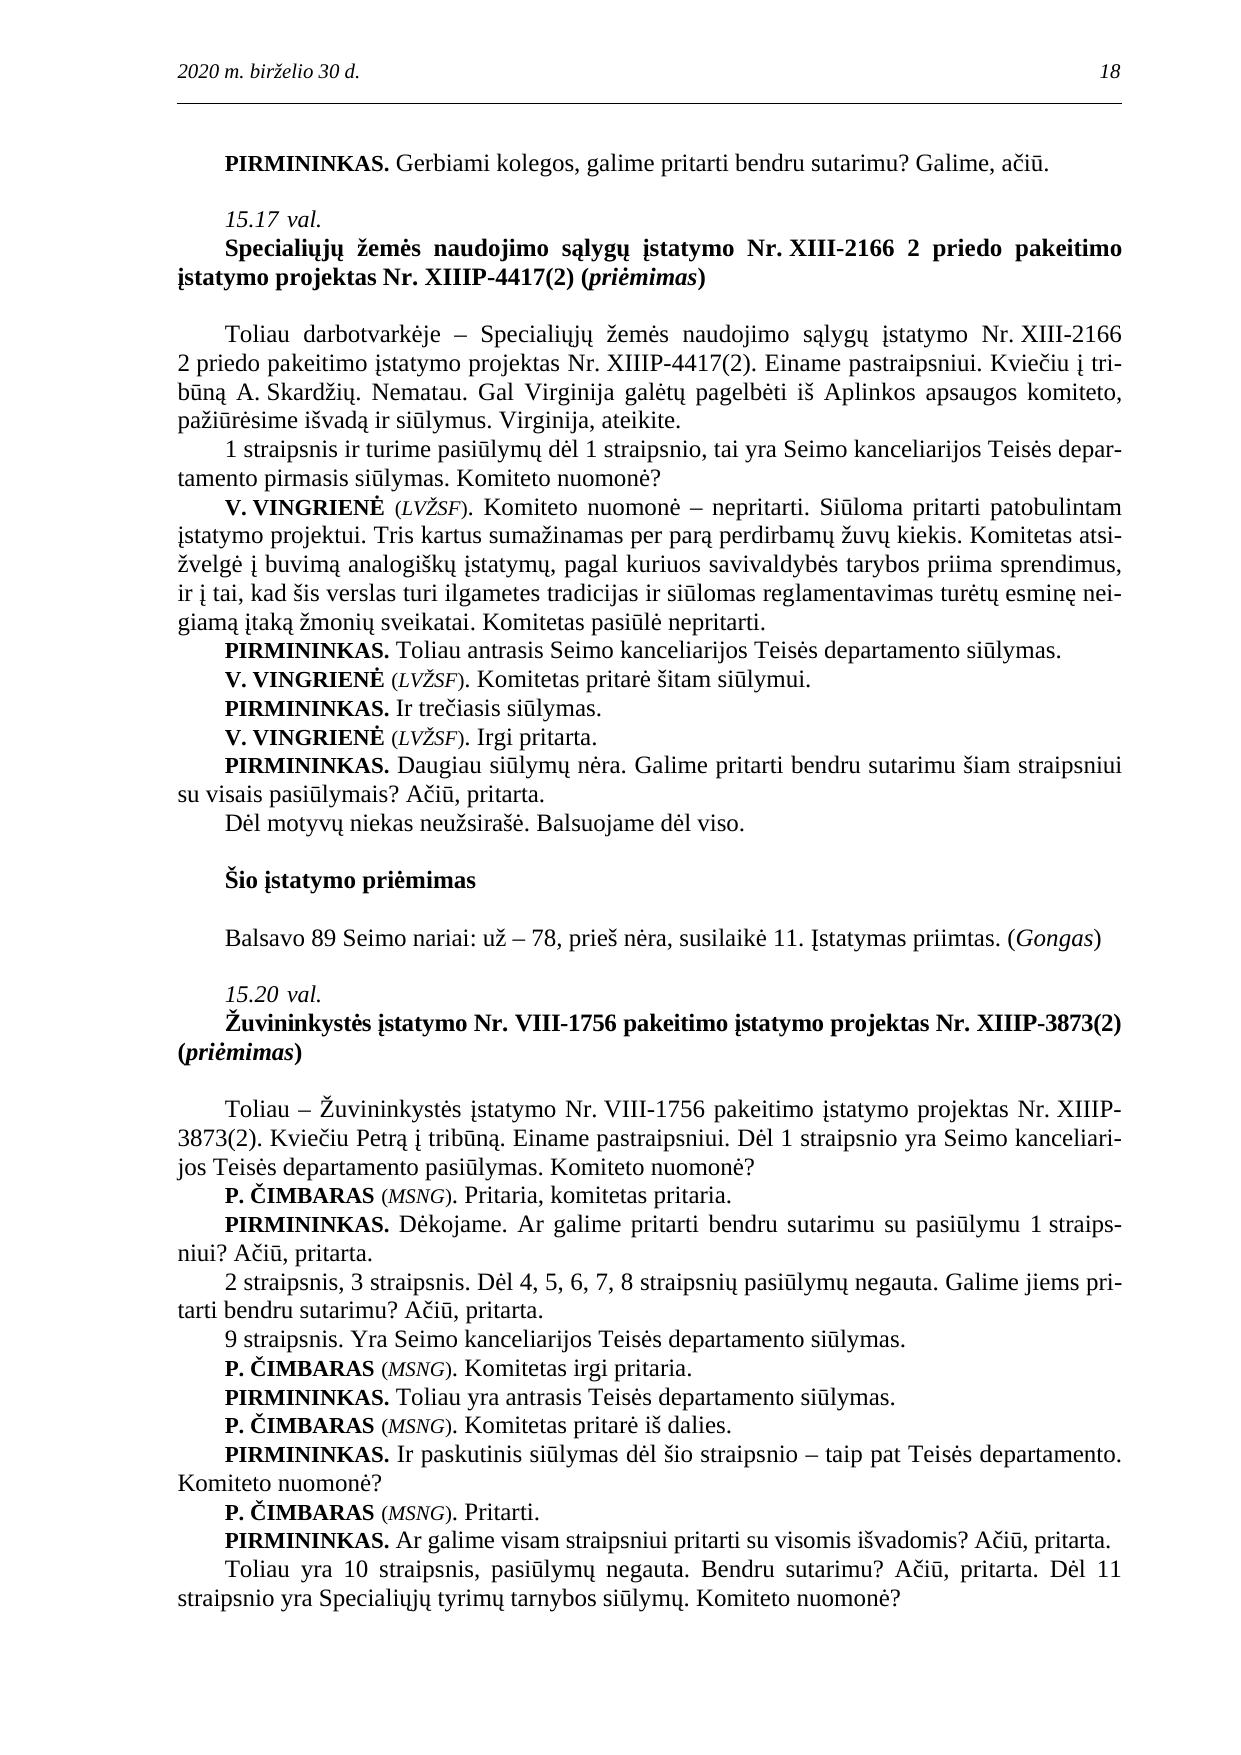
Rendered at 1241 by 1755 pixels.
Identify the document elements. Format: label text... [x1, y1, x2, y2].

text PIRMININKAS. Ger­bia­mi ko­le­gos, ga­li­me pri­tar­ti ben­dru su­ta­ri­mu? Ga­li­me, ačiū. [177, 148, 1122, 176]
text P. ČIMBARAS (MSNG). Pri­ta­ria, ko­mi­te­tas pri­ta­ria. [177, 1180, 1122, 1209]
text 1 straips­nis ir tu­ri­me pa­siū­ly­mų dėl 1 straips­nio, tai yra Sei­mo kan­ce­lia­ri­jos Tei­sės de­par­ta­men­to pir­ma­sis siū­ly­mas. Ko­mi­te­to nuo­mo­nė? [177, 434, 1122, 492]
text Dėl mo­ty­vų nie­kas ne­už­si­ra­šė. Bal­suo­ja­me dėl vi­so. [177, 808, 1122, 837]
text 9 straips­nis. Yra Sei­mo kan­ce­lia­ri­jos Tei­sės de­par­ta­men­to siū­ly­mas. [177, 1324, 1122, 1353]
text V. VINGRIENĖ (LVŽSF). Ko­mi­te­tas pri­ta­rė ši­tam siū­ly­mui. [177, 664, 1122, 693]
text V. VINGRIENĖ (LVŽSF). Ir­gi pri­tar­ta. [177, 722, 1122, 750]
text 2 straips­nis, 3 straips­nis. Dėl 4, 5, 6, 7, 8 straips­nių pa­siū­ly­mų ne­gau­ta. Ga­li­me jiems pri­tar­ti ben­dru su­ta­ri­mu? Ačiū, pri­tar­ta. [177, 1267, 1122, 1324]
text Šio įsta­ty­mo pri­ėmi­mas [177, 865, 1122, 894]
text P. ČIMBARAS (MSNG). Pri­tar­ti. [177, 1497, 1122, 1525]
text Bal­sa­vo 89 Sei­mo na­riai: už – 78, prieš nė­ra, su­si­lai­kė 11. Įsta­ty­mas pri­im­tas. (Gon­gas) [177, 923, 1122, 952]
text PIRMININKAS. Dau­giau siū­ly­mų nė­ra. Ga­li­me pri­tar­ti ben­dru su­ta­ri­mu šiam straips­niui su vi­sais pa­siū­ly­mais? Ačiū, pri­tar­ta. [177, 750, 1122, 808]
text Spe­cia­lių­jų že­mės nau­do­ji­mo są­ly­gų įsta­ty­mo Nr. XIII-2166 2 prie­do pa­kei­ti­mo įstaty­mo pro­jek­tas Nr. XIIIP-4417(2) (pri­ėmi­mas) [177, 233, 1122, 290]
text PIRMININKAS. Ir tre­čia­sis siū­ly­mas. [177, 693, 1122, 722]
text To­liau – Žu­vi­nin­kys­tės įsta­ty­mo Nr. VIII-1756 pa­kei­ti­mo įsta­ty­mo pro­jek­tas Nr. XIIIP-3873(2). Kvie­čiu Pet­rą į tri­bū­ną. Ei­na­me pa­straips­niui. Dėl 1 straips­nio yra Sei­mo kan­ce­lia­ri­jos Tei­sės de­par­ta­men­to pa­siū­ly­mas. Ko­mi­te­to nuo­mo­nė? [177, 1094, 1122, 1180]
text P. ČIMBARAS (MSNG). Ko­mi­te­tas pri­ta­rė iš da­lies. [177, 1410, 1122, 1439]
text To­liau dar­bo­tvarkėje – Spe­cia­lių­jų že­mės nau­do­ji­mo są­ly­gų įsta­ty­mo Nr. XIII-2166 2 prie­do pa­kei­ti­mo įsta­ty­mo pro­jek­tas Nr. XIIIP-4417(2). Ei­na­me pa­straips­niui. Kvie­čiu į tri­bū­ną A. Skar­džių. Ne­ma­tau. Gal Vir­gi­ni­ja ga­lė­tų pa­gel­bė­ti iš Ap­lin­kos ap­sau­gos ko­mi­te­to, pa­žiū­rė­si­me iš­va­dą ir siū­ly­mus. Vir­gi­ni­ja, at­ei­ki­te. [177, 319, 1122, 434]
text PIRMININKAS. To­liau ant­ra­sis Sei­mo kan­ce­lia­ri­jos Tei­sės de­par­ta­men­to siū­ly­mas. [177, 635, 1122, 664]
text PIRMININKAS. To­liau yra ant­ra­sis Tei­sės de­par­ta­men­to siū­ly­mas. [177, 1382, 1122, 1410]
text Žu­vi­nin­kys­tės įsta­ty­mo Nr. VIII-1756 pa­kei­ti­mo įsta­ty­mo pro­jek­tas Nr. XIIIP-3873(2) (pri­ėmi­mas) [177, 1008, 1122, 1065]
text 15.17 val. [224, 205, 1122, 233]
text V. VINGRIENĖ (LVŽSF). Ko­mi­te­to nuo­mo­nė – ne­pri­tar­ti. Siū­lo­ma pri­tar­ti pa­to­bu­lin­tam įsta­ty­mo pro­jek­tui. Tris kar­tus su­ma­ži­na­mas per pa­rą per­dir­ba­mų žu­vų kie­kis. Ko­mi­te­tas at­si­žvel­gė į bu­vi­mą ana­lo­giš­kų įsta­ty­mų, pa­gal ku­riuos sa­vi­val­dy­bės ta­ry­bos pri­ima spren­di­mus, ir į tai, kad šis ver­slas tu­ri il­ga­me­tes tra­di­ci­jas ir siū­lo­mas reg­la­men­ta­vi­mas tu­rė­tų es­mi­nę nei­gia­mą įta­ką žmo­nių svei­ka­tai. Ko­mi­te­tas pa­siū­lė ne­pri­tar­ti. [177, 492, 1122, 635]
text PIRMININKAS. Ar ga­li­me vi­sam straips­niui pri­tar­ti su vi­so­mis iš­va­do­mis? Ačiū, pri­tar­ta. [177, 1525, 1122, 1554]
text P. ČIMBARAS (MSNG). Ko­mi­te­tas ir­gi pri­ta­ria. [177, 1353, 1122, 1382]
text PIRMININKAS. Dė­ko­ja­me. Ar ga­li­me pri­tar­ti ben­dru su­ta­ri­mu su pa­siū­ly­mu 1 strai­ps­niui? Ačiū, pri­tar­ta. [177, 1209, 1122, 1267]
text 15.20 val. [224, 980, 1122, 1008]
text To­liau yra 10 straips­nis, pa­siū­ly­mų ne­gau­ta. Ben­dru su­ta­ri­mu? Ačiū, pri­tar­ta. Dėl 11 strai­ps­nio yra Spe­cia­lių­jų ty­ri­mų tar­ny­bos siū­ly­mų. Ko­mi­te­to nuo­mo­nė? [177, 1554, 1122, 1612]
text PIRMININKAS. Ir pas­ku­ti­nis siū­ly­mas dėl šio straips­nio – taip pat Tei­sės de­par­ta­men­to. Ko­mi­te­to nuo­mo­nė? [177, 1439, 1122, 1497]
